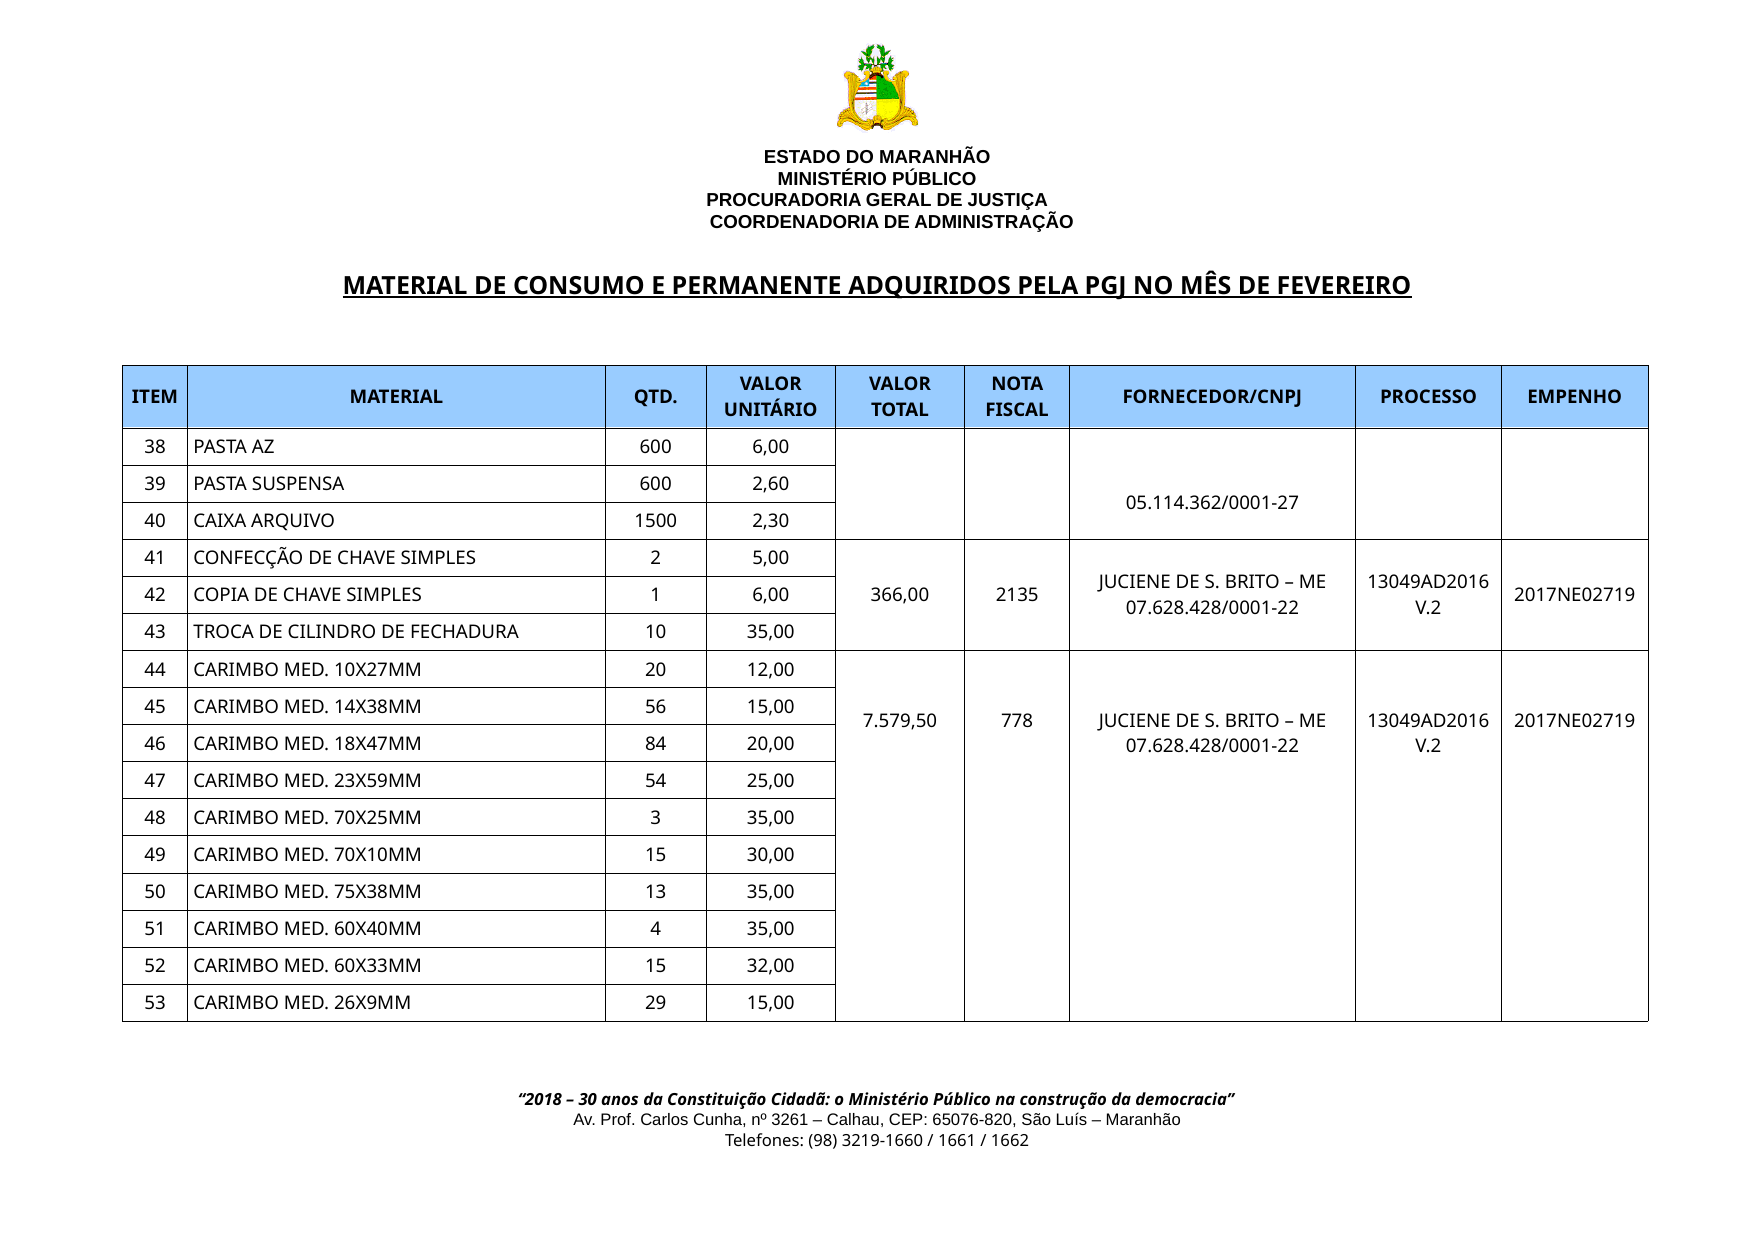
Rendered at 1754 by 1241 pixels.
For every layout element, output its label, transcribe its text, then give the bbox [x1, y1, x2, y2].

table_cell CARIMBO MED. 23X59MM [188, 762, 605, 798]
table_cell 40 [123, 503, 187, 539]
table_cell 6,00 [707, 577, 835, 613]
table_cell 15,00 [707, 985, 835, 1021]
table_cell 366,00 [836, 540, 964, 650]
table_cell 35,00 [707, 911, 835, 947]
table_cell 54 [606, 762, 706, 798]
table_cell 52 [123, 948, 187, 984]
table_cell 44 [123, 651, 187, 687]
table_header ITEM [123, 366, 187, 427]
table_cell 10 [606, 614, 706, 650]
table_cell 600 [606, 429, 706, 464]
table_cell PASTA SUSPENSA [188, 466, 605, 502]
table_cell 13 [606, 874, 706, 909]
table_cell JUCIENE DE S. BRITO – ME 07.628.428/0001-22 [1070, 540, 1355, 650]
table_cell CARIMBO MED. 60X33MM [188, 948, 605, 984]
table_cell 30,00 [707, 836, 835, 872]
table_header QTD. [606, 366, 706, 427]
table_cell 2,30 [707, 503, 835, 539]
table_cell 35,00 [707, 874, 835, 909]
table_header FORNECEDOR/CNPJ [1070, 366, 1355, 427]
table_cell CAIXA ARQUIVO [188, 503, 605, 539]
table_cell CONFECÇÃO DE CHAVE SIMPLES [188, 540, 605, 576]
table_cell 47 [123, 762, 187, 798]
table_cell 12,00 [707, 651, 835, 687]
table_cell 35,00 [707, 614, 835, 650]
table_cell 05.114.362/0001-27 [1070, 429, 1355, 539]
table_cell [1356, 429, 1501, 539]
table_cell 38 [123, 429, 187, 464]
table_cell 20,00 [707, 725, 835, 761]
table_cell CARIMBO MED. 75X38MM [188, 874, 605, 909]
table_cell TROCA DE CILINDRO DE FECHADURA [188, 614, 605, 650]
table_cell 5,00 [707, 540, 835, 576]
table_cell 45 [123, 688, 187, 724]
table_cell CARIMBO MED. 26X9MM [188, 985, 605, 1021]
table_cell 46 [123, 725, 187, 761]
table_cell 2135 [965, 540, 1069, 650]
table_cell 1500 [606, 503, 706, 539]
table_cell 51 [123, 911, 187, 947]
table_header MATERIAL [188, 366, 605, 427]
table_header PROCESSO [1356, 366, 1501, 427]
table_cell 13049AD2016 V.2 [1356, 540, 1501, 650]
table_cell 2 [606, 540, 706, 576]
table_cell 49 [123, 836, 187, 872]
table_cell 7.579,50 [836, 651, 964, 1021]
table_cell CARIMBO MED. 60X40MM [188, 911, 605, 947]
table_cell 43 [123, 614, 187, 650]
table_cell 13049AD2016 V.2 [1356, 651, 1501, 1021]
table_cell CARIMBO MED. 70X10MM [188, 836, 605, 872]
table_header VALOR TOTAL [836, 366, 964, 427]
table_cell 35,00 [707, 799, 835, 835]
table_cell 56 [606, 688, 706, 724]
table_cell 50 [123, 874, 187, 909]
table_cell JUCIENE DE S. BRITO – ME 07.628.428/0001-22 [1070, 651, 1355, 1021]
table_cell [965, 429, 1069, 539]
table_cell CARIMBO MED. 70X25MM [188, 799, 605, 835]
table_cell 20 [606, 651, 706, 687]
table_cell 15 [606, 948, 706, 984]
table_cell 29 [606, 985, 706, 1021]
table_cell CARIMBO MED. 10X27MM [188, 651, 605, 687]
table_cell 6,00 [707, 429, 835, 464]
table_cell 32,00 [707, 948, 835, 984]
table_cell 600 [606, 466, 706, 502]
table_cell [836, 429, 964, 539]
table_cell 84 [606, 725, 706, 761]
table_cell PASTA AZ [188, 429, 605, 464]
table_cell 2017NE02719 [1502, 540, 1648, 650]
table_cell 2017NE02719 [1502, 651, 1648, 1021]
table_cell 53 [123, 985, 187, 1021]
table_cell 48 [123, 799, 187, 835]
table_cell 2,60 [707, 466, 835, 502]
table_cell 41 [123, 540, 187, 576]
table_cell CARIMBO MED. 14X38MM [188, 688, 605, 724]
table_cell 15,00 [707, 688, 835, 724]
table_cell 39 [123, 466, 187, 502]
table_cell 42 [123, 577, 187, 613]
table_cell 778 [965, 651, 1069, 1021]
table_cell 3 [606, 799, 706, 835]
table_cell CARIMBO MED. 18X47MM [188, 725, 605, 761]
table_cell [1502, 429, 1648, 539]
table_header EMPENHO [1502, 366, 1648, 427]
table_cell 4 [606, 911, 706, 947]
table_header NOTA FISCAL [965, 366, 1069, 427]
table_cell 25,00 [707, 762, 835, 798]
table_cell 15 [606, 836, 706, 872]
table_cell 1 [606, 577, 706, 613]
table_header VALOR UNITÁRIO [707, 366, 835, 427]
table_cell COPIA DE CHAVE SIMPLES [188, 577, 605, 613]
